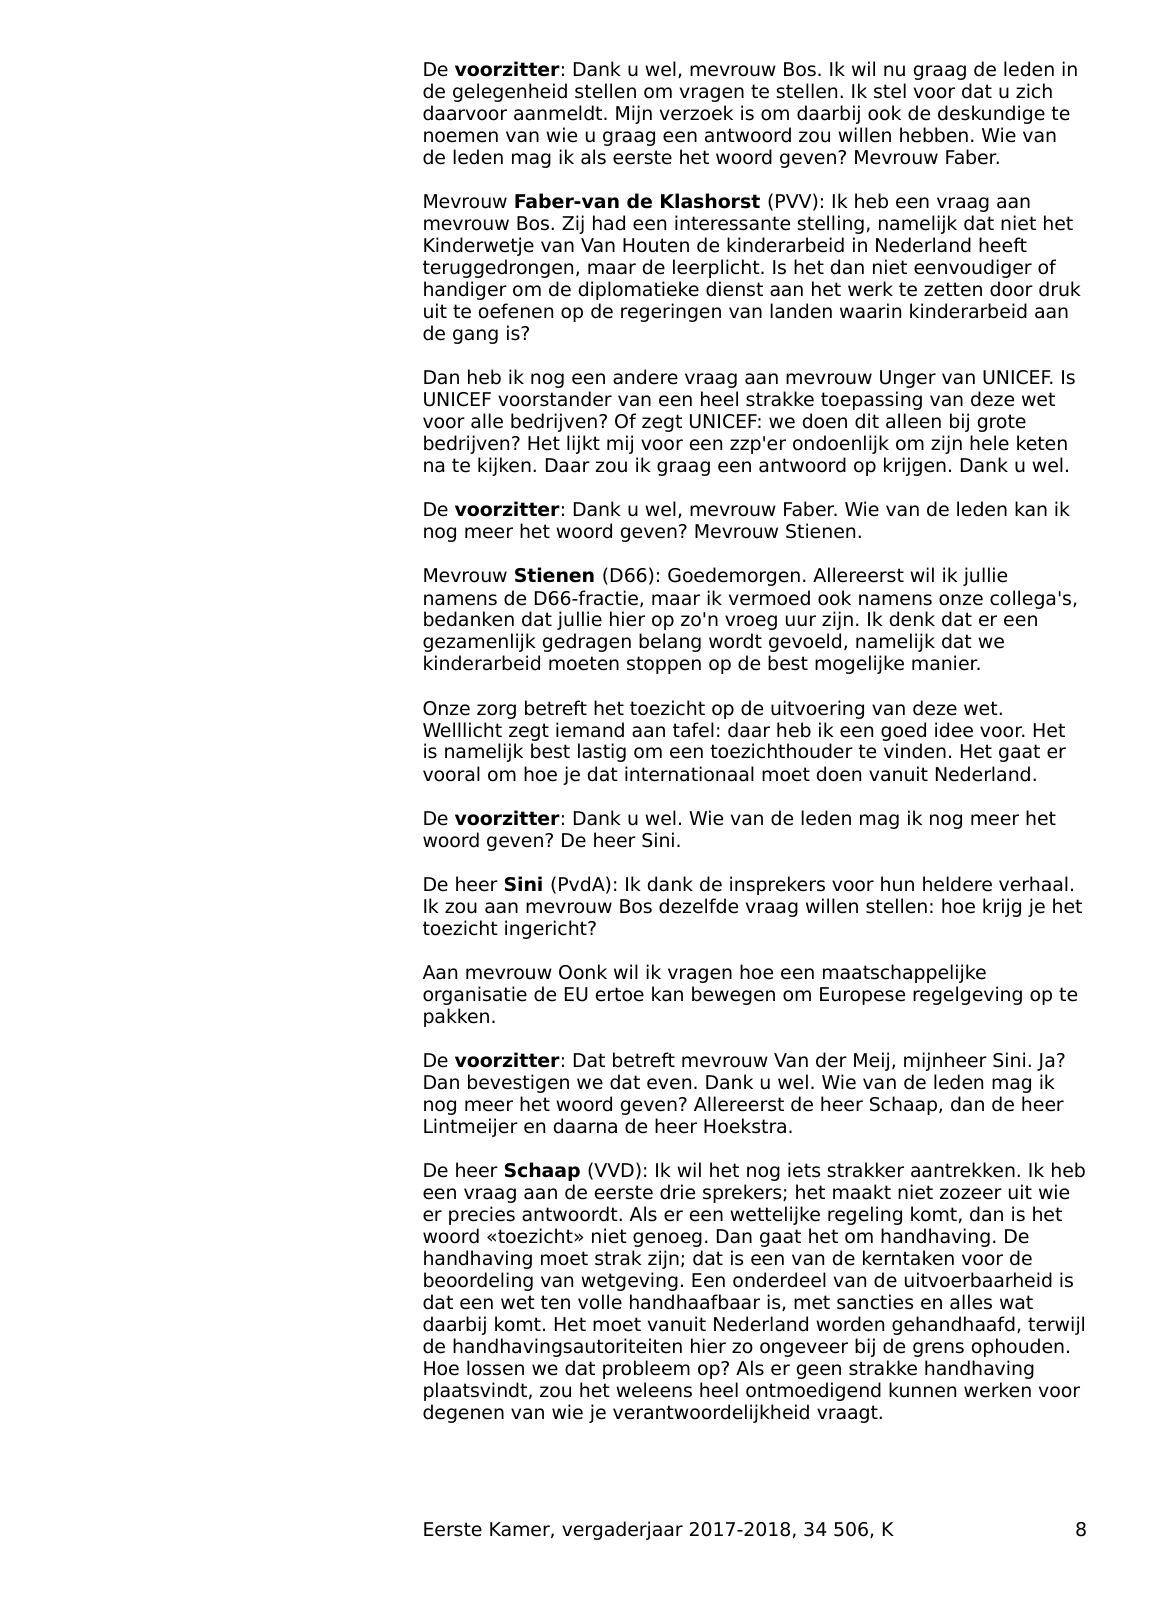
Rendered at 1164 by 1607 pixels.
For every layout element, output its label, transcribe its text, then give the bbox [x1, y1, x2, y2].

text Mevrouw Faber-van de Klashorst (PVV): Ik heb een vraag aan mevrouw Bos. Zij had een interessante stelling, namelijk dat niet het Kinderwetje van Van Houten de kinderarbeid in Nederland heeft teruggedrongen, maar de leerplicht. Is het dan niet eenvoudiger of handiger om de diplomatieke dienst aan het werk te zetten door druk uit te oefenen op de regeringen van landen waarin kinderarbeid aan de gang is? [422, 191, 1087, 345]
text De voorzitter: Dank u wel. Wie van de leden mag ik nog meer het woord geven? De heer Sini. [422, 808, 1087, 852]
text De heer Schaap (VVD): Ik wil het nog iets strakker aantrekken. Ik heb een vraag aan de eerste drie sprekers; het maakt niet zozeer uit wie er precies antwoordt. Als er een wettelijke regeling komt, dan is het woord «toezicht» niet genoeg. Dan gaat het om handhaving. De handhaving moet strak zijn; dat is een van de kerntaken voor de beoordeling van wetgeving. Een onderdeel van de uitvoerbaarheid is dat een wet ten volle handhaafbaar is, met sancties en alles wat daarbij komt. Het moet vanuit Nederland worden gehandhaafd, terwijl de handhavingsautoriteiten hier zo ongeveer bij de grens ophouden. Hoe lossen we dat probleem op? Als er geen strakke handhaving plaatsvindt, zou het weleens heel ontmoedigend kunnen werken voor degenen van wie je verantwoordelijkheid vraagt. [422, 1160, 1087, 1424]
text De voorzitter: Dank u wel, mevrouw Faber. Wie van de leden kan ik nog meer het woord geven? Mevrouw Stienen. [422, 499, 1087, 543]
text De voorzitter: Dat betreft mevrouw Van der Meij, mijnheer Sini. Ja? Dan bevestigen we dat even. Dank u wel. Wie van de leden mag ik nog meer het woord geven? Allereerst de heer Schaap, dan de heer Lintmeijer en daarna de heer Hoekstra. [422, 1050, 1087, 1138]
text Aan mevrouw Oonk wil ik vragen hoe een maatschappelijke organisatie de EU ertoe kan bewegen om Europese regelgeving op te pakken. [422, 962, 1087, 1028]
text Dan heb ik nog een andere vraag aan mevrouw Unger van UNICEF. Is UNICEF voorstander van een heel strakke toepassing van deze wet voor alle bedrijven? Of zegt UNICEF: we doen dit alleen bij grote bedrijven? Het lijkt mij voor een zzp'er ondoenlijk om zijn hele keten na te kijken. Daar zou ik graag een antwoord op krijgen. Dank u wel. [422, 367, 1087, 477]
text De heer Sini (PvdA): Ik dank de insprekers voor hun heldere verhaal. Ik zou aan mevrouw Bos dezelfde vraag willen stellen: hoe krijg je het toezicht ingericht? [422, 874, 1087, 940]
text De voorzitter: Dank u wel, mevrouw Bos. Ik wil nu graag de leden in de gelegenheid stellen om vragen te stellen. Ik stel voor dat u zich daarvoor aanmeldt. Mijn verzoek is om daarbij ook de deskundige te noemen van wie u graag een antwoord zou willen hebben. Wie van de leden mag ik als eerste het woord geven? Mevrouw Faber. [422, 59, 1087, 169]
text Onze zorg betreft het toezicht op de uitvoering van deze wet. Welllicht zegt iemand aan tafel: daar heb ik een goed idee voor. Het is namelijk best lastig om een toezichthouder te vinden. Het gaat er vooral om hoe je dat internationaal moet doen vanuit Nederland. [422, 697, 1087, 785]
text Mevrouw Stienen (D66): Goedemorgen. Allereerst wil ik jullie namens de D66-fractie, maar ik vermoed ook namens onze collega's, bedanken dat jullie hier op zo'n vroeg uur zijn. Ik denk dat er een gezamenlijk gedragen belang wordt gevoeld, namelijk dat we kinderarbeid moeten stoppen op de best mogelijke manier. [422, 565, 1087, 675]
